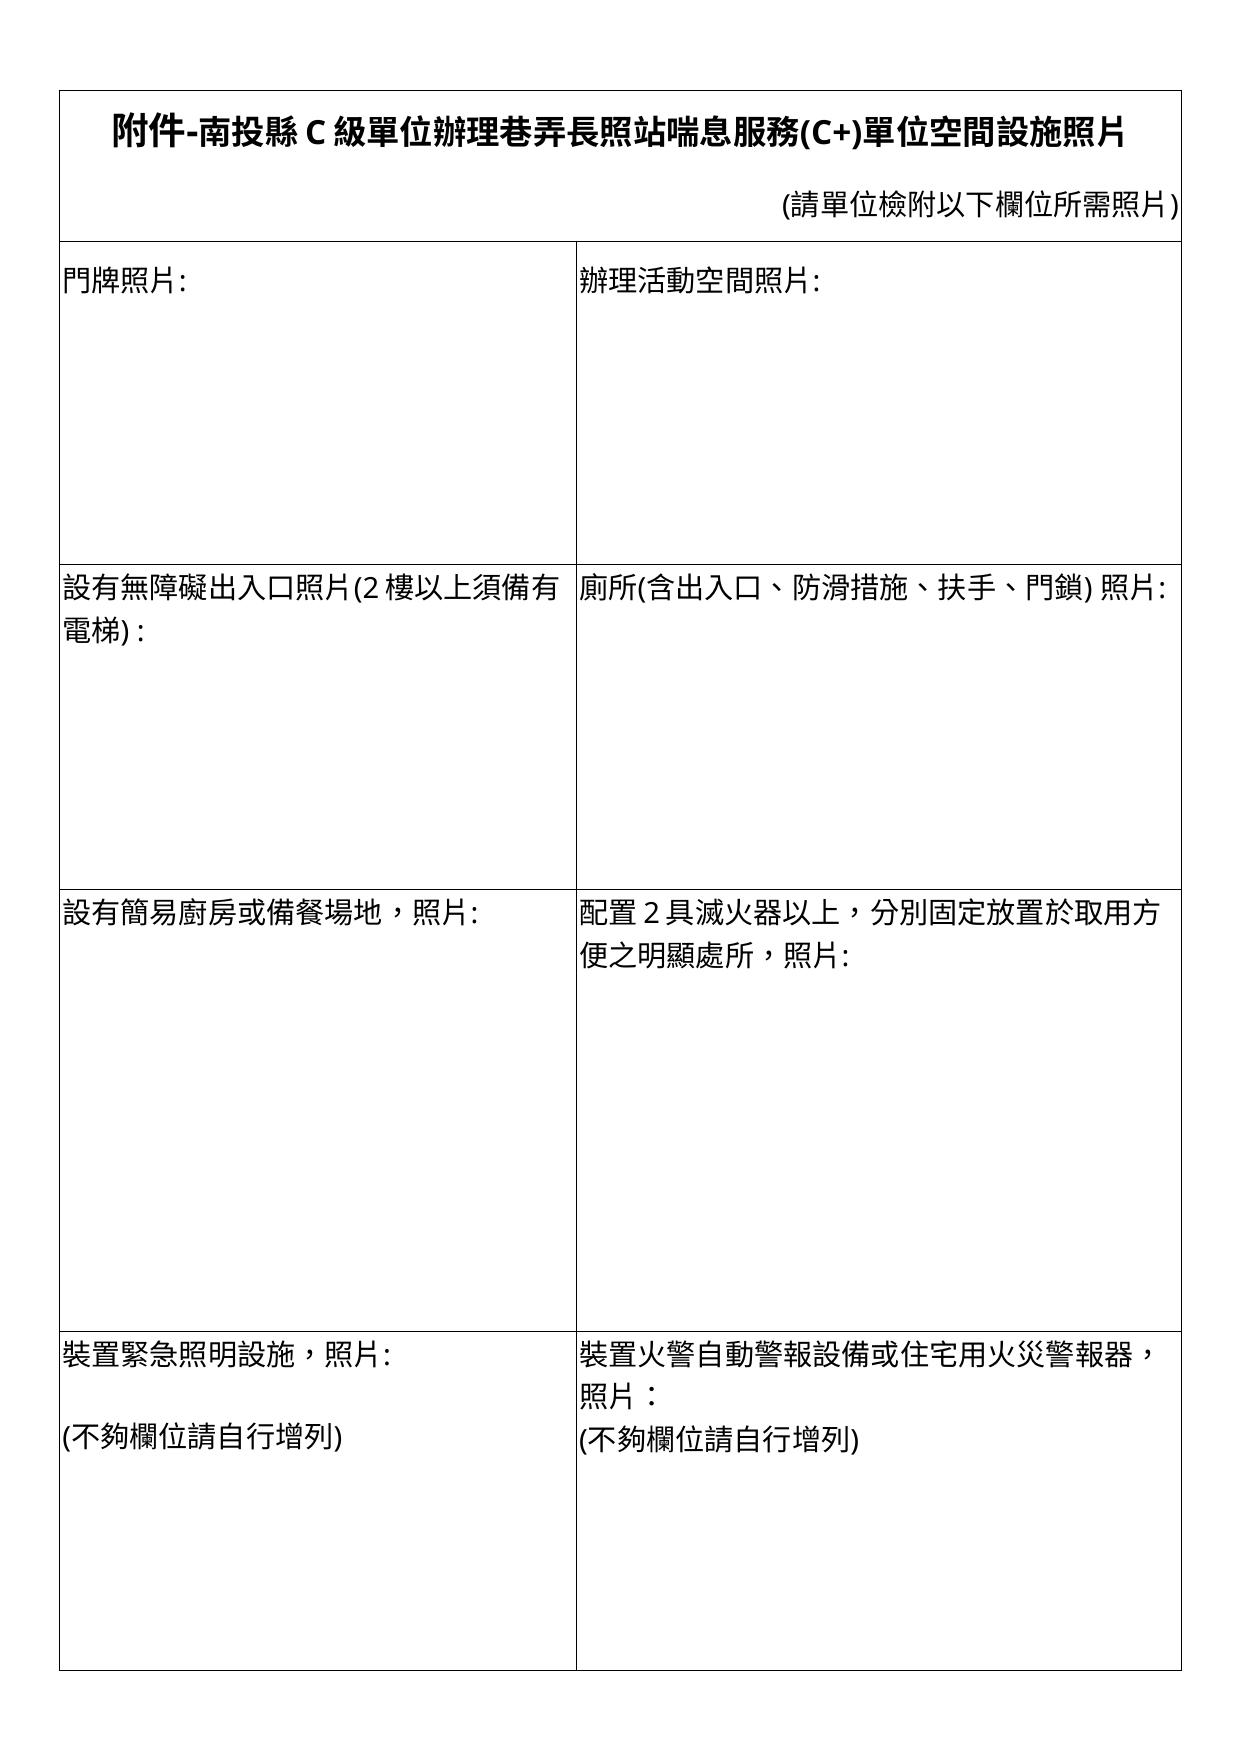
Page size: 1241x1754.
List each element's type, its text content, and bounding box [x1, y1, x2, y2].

table_cell 裝置緊急照明設施，照片: (不夠欄位請自行增列) [60, 1332, 576, 1669]
table_header 附件-南投縣C級單位辦理巷弄長照站喘息服務(C+)單位空間設施照片 (請單位檢附以下欄位所需照片) [60, 91, 1181, 241]
table_cell 裝置火警自動警報設備或住宅用火災警報器，照片： (不夠欄位請自行增列) [577, 1332, 1181, 1669]
table_cell 辦理活動空間照片: [577, 242, 1181, 564]
table_cell 設有無障礙出入口照片(2樓以上須備有電梯) : [60, 565, 576, 889]
table_cell 門牌照片: [60, 242, 576, 564]
table_cell 配置2具滅火器以上，分別固定放置於取用方便之明顯處所，照片: [577, 890, 1181, 1331]
table_cell 設有簡易廚房或備餐場地，照片: [60, 890, 576, 1331]
table_cell 廁所(含出入口、防滑措施、扶手、門鎖) 照片: [577, 565, 1181, 889]
